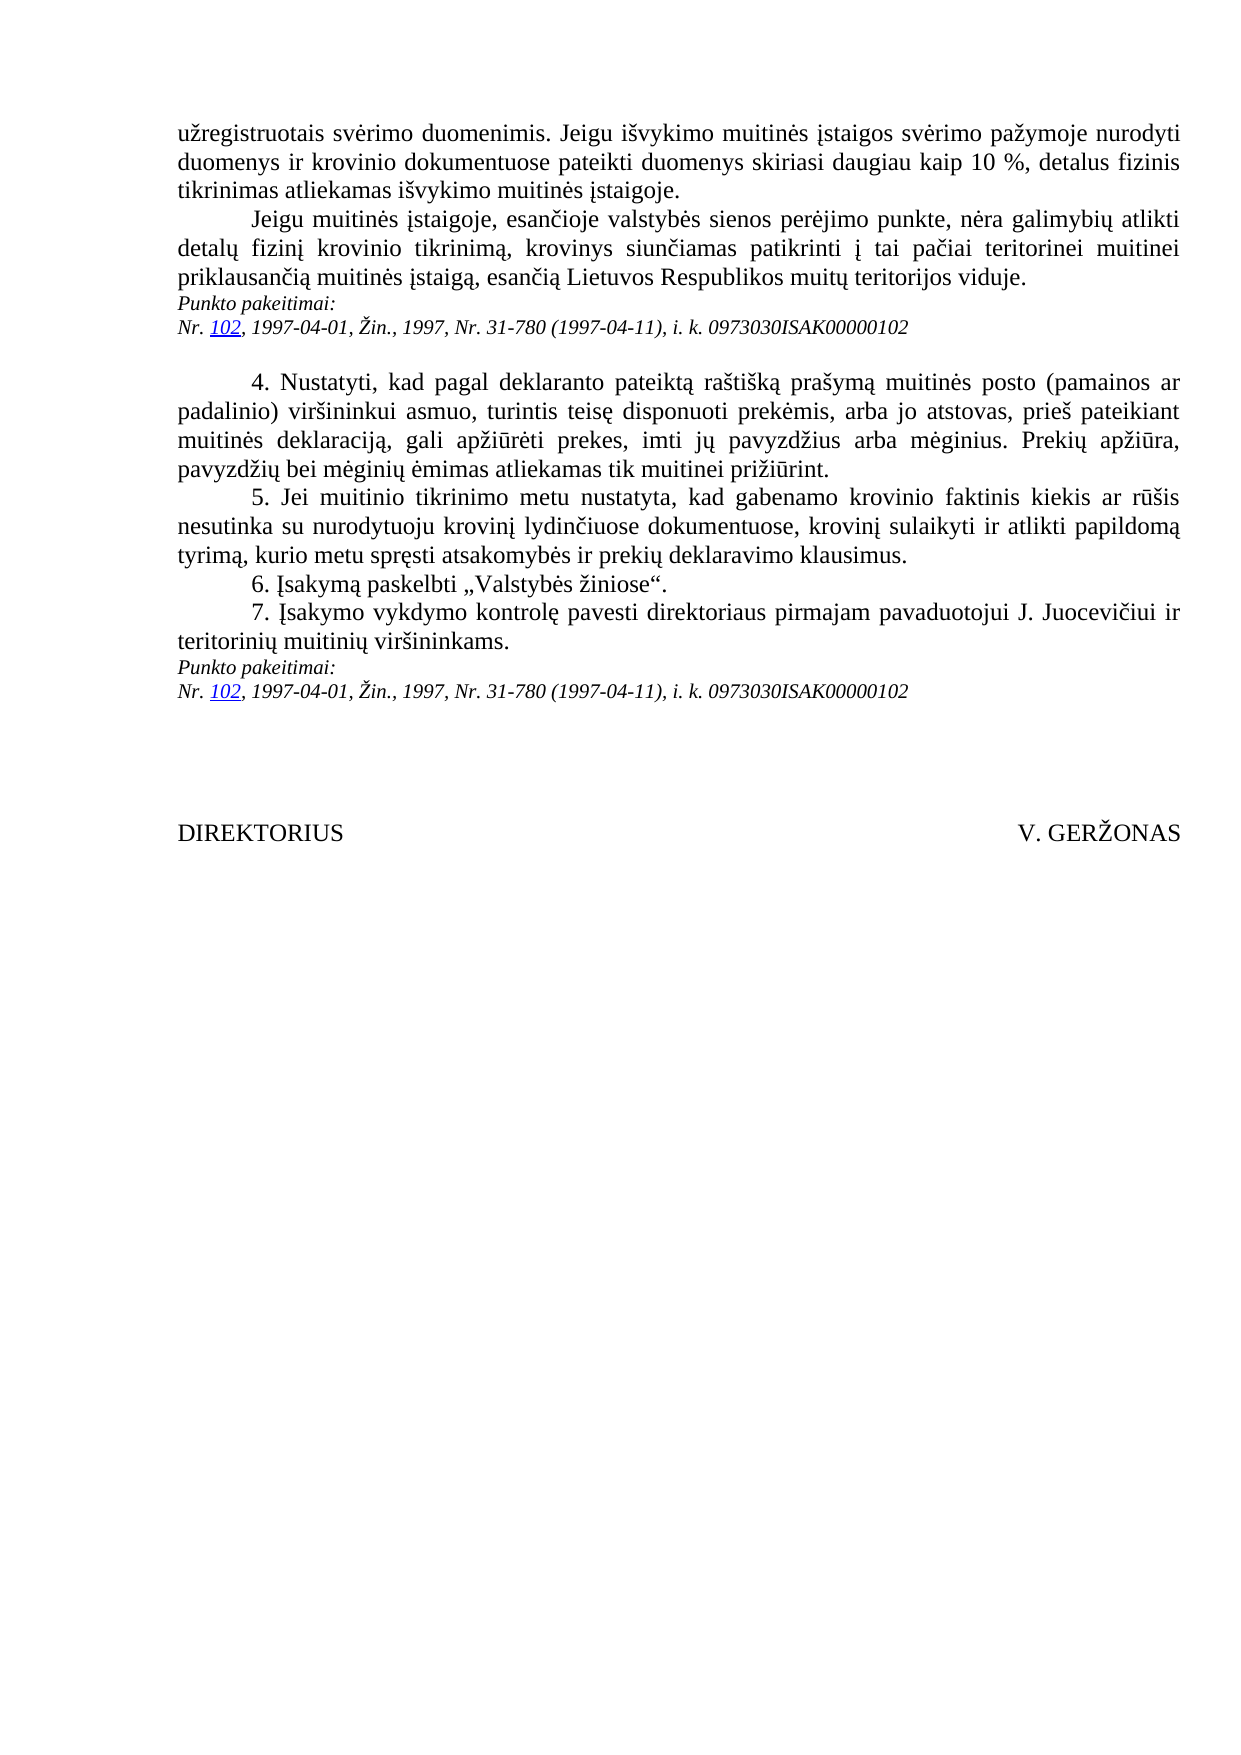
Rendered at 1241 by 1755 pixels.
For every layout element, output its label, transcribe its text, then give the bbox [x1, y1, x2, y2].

text 7. Įsakymo vykdymo kontrolę pavesti direktoriaus pirmajam pavaduotojui J. Juocevičiui ir teritorinių muitinių viršininkams. [177, 597, 1181, 655]
text Punkto pakeitimai: [177, 291, 1181, 315]
text užregistruotais svėrimo duomenimis. Jeigu išvykimo muitinės įstaigos svėrimo pažymoje nurodyti duomenys ir krovinio dokumentuose pateikti duomenys skiriasi daugiau kaip 10 %, detalus fizinis tikrinimas atliekamas išvykimo muitinės įstaigoje. [177, 118, 1181, 204]
text 5. Jei muitinio tikrinimo metu nustatyta, kad gabenamo krovinio faktinis kiekis ar rūšis nesutinka su nurodytuoju krovinį lydinčiuose dokumentuose, krovinį sulaikyti ir atlikti papildomą tyrimą, kurio metu spręsti atsakomybės ir prekių deklaravimo klausimus. [177, 482, 1181, 569]
text 4. Nustatyti, kad pagal deklaranto pateiktą raštišką prašymą muitinės posto (pamainos ar padalinio) viršininkui asmuo, turintis teisę disponuoti prekėmis, arba jo atstovas, prieš pateikiant muitinės deklaraciją, gali apžiūrėti prekes, imti jų pavyzdžius arba mėginius. Prekių apžiūra, pavyzdžių bei mėginių ėmimas atliekamas tik muitinei prižiūrint. [177, 367, 1181, 482]
text Nr. 102, 1997-04-01, Žin., 1997, Nr. 31-780 (1997-04-11), i. k. 0973030ISAK00000102 [177, 679, 1181, 703]
text Jeigu muitinės įstaigoje, esančioje valstybės sienos perėjimo punkte, nėra galimybių atlikti detalų fizinį krovinio tikrinimą, krovinys siunčiamas patikrinti į tai pačiai teritorinei muitinei priklausančią muitinės įstaigą, esančią Lietuvos Respublikos muitų teritorijos viduje. [177, 204, 1181, 291]
text Nr. 102, 1997-04-01, Žin., 1997, Nr. 31-780 (1997-04-11), i. k. 0973030ISAK00000102 [177, 315, 1181, 339]
text Punkto pakeitimai: [177, 655, 1181, 679]
text DIREKTORIUS V. GERŽONAS [177, 818, 1181, 847]
text 6. Įsakymą paskelbti „Valstybės žiniose“. [177, 569, 1181, 597]
